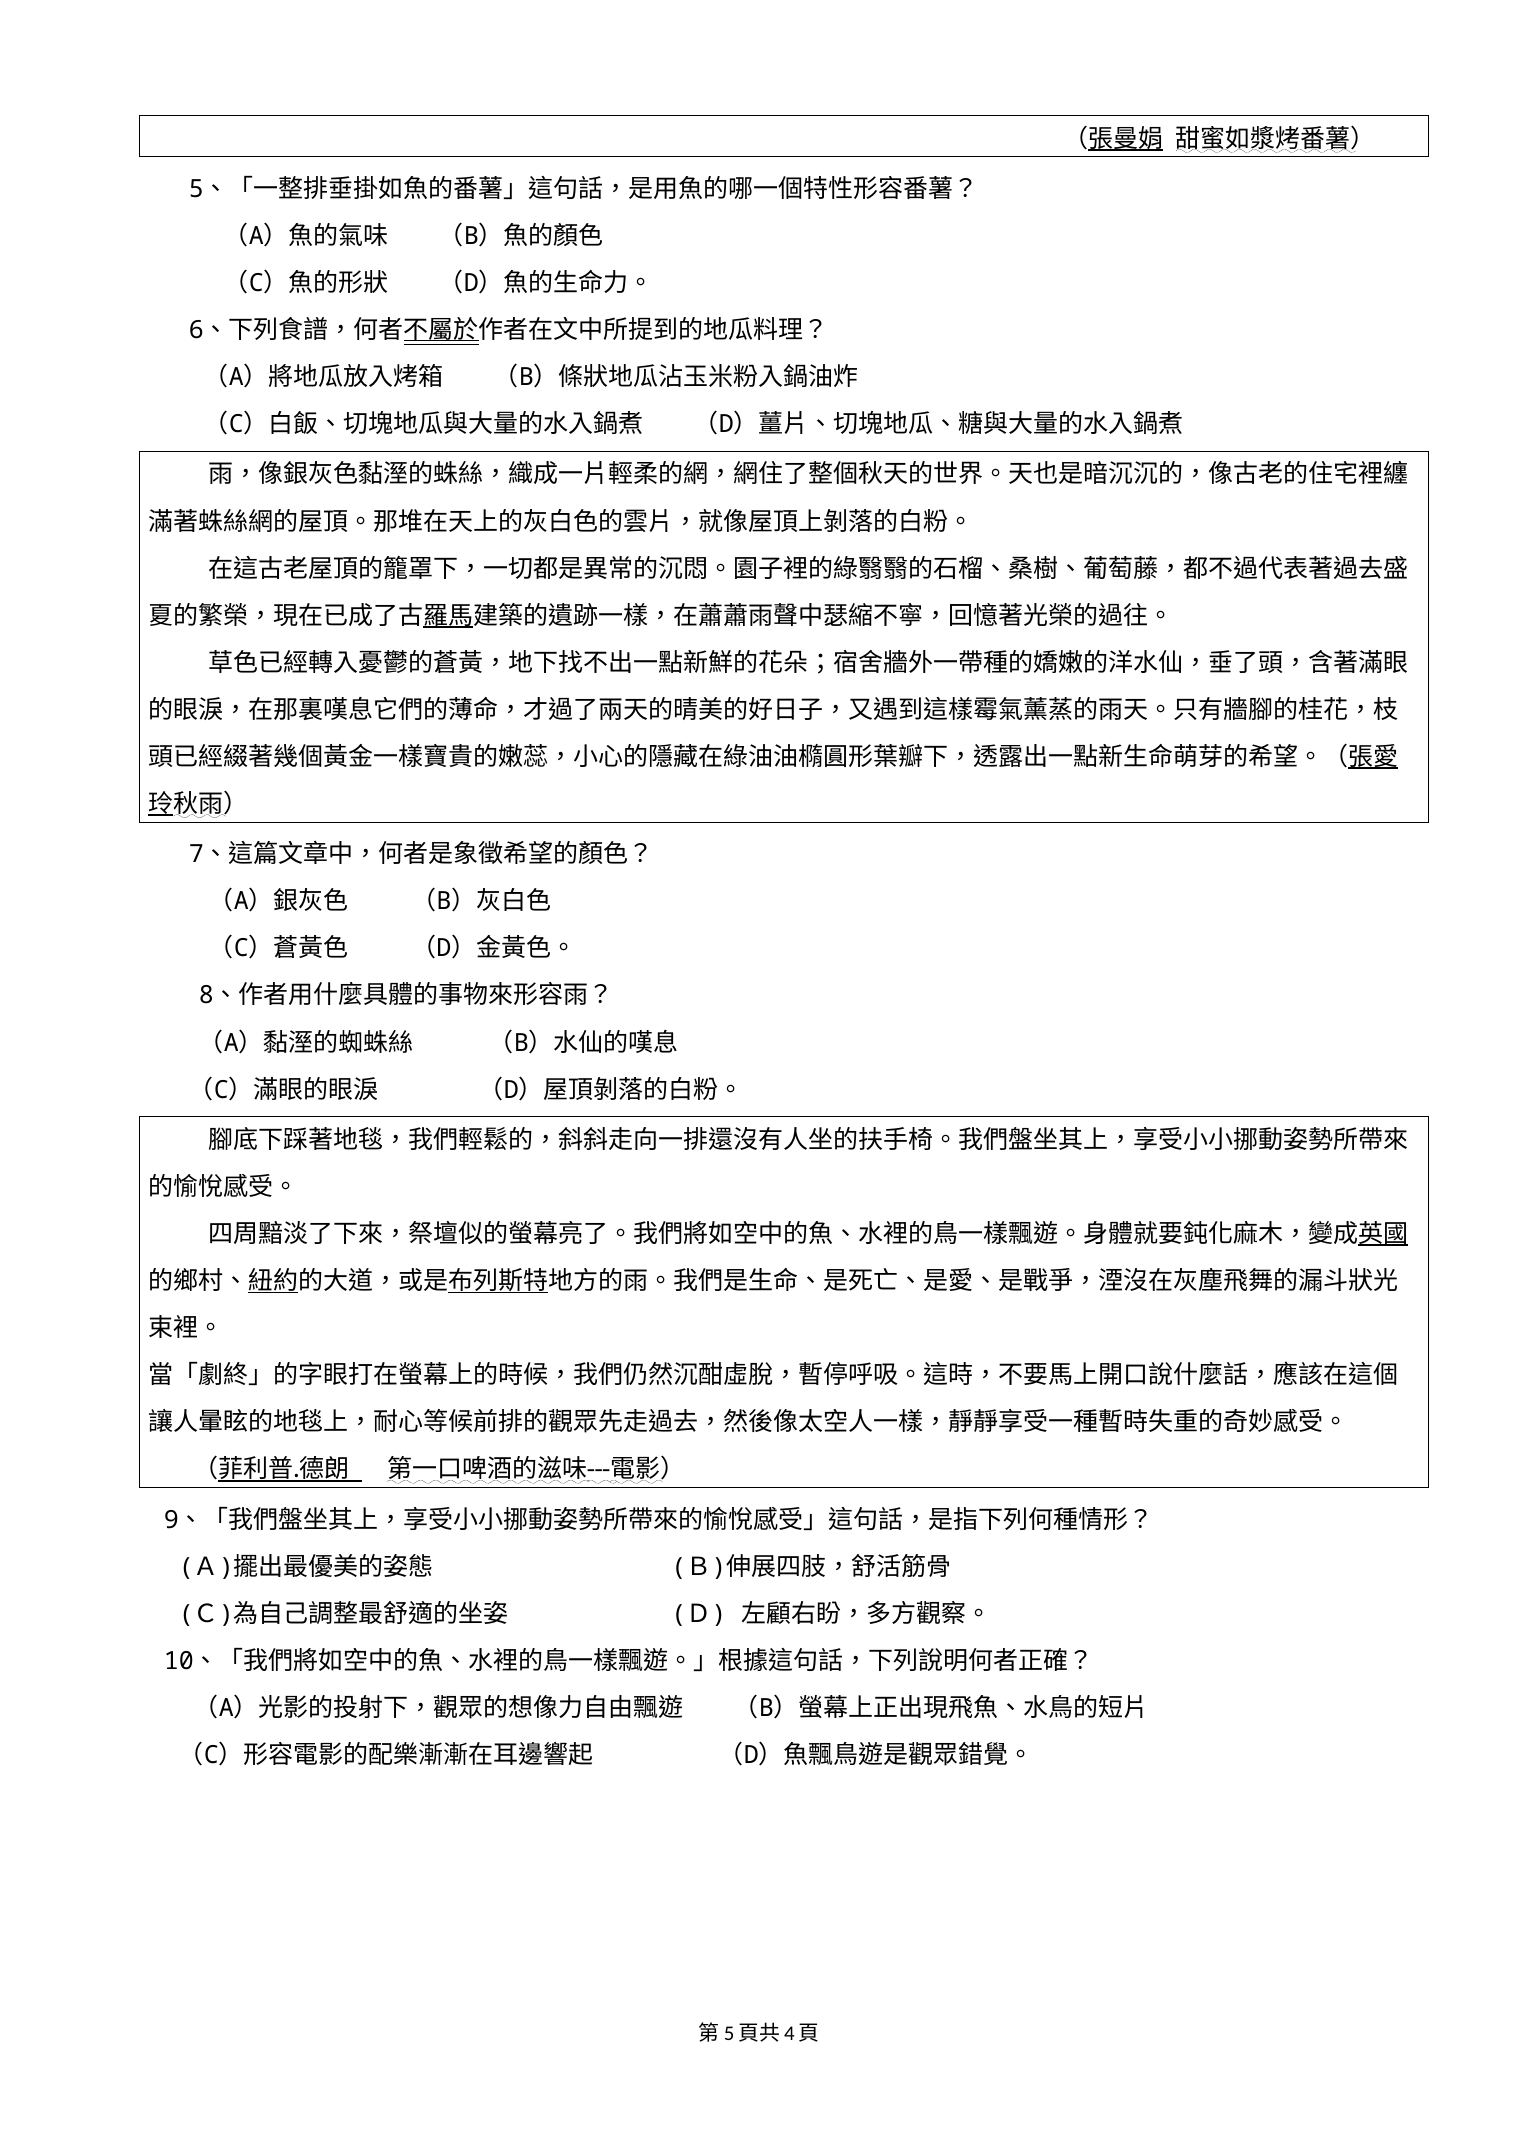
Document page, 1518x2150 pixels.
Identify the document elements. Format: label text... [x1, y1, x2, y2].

text 雨，像銀灰色黏溼的蛛絲，織成一片輕柔的網，網住了整個秋天的世界。天也是暗沉沉的，像古老的住宅裡纏滿著蛛絲網的屋頂。那堆在天上的灰白色的雲片，就像屋頂上剝落的白粉。 [140, 452, 1428, 537]
text （C）蒼黃色 （D）金黃色。 [89, 928, 1429, 964]
text (Ａ)擺出最優美的姿態 (Ｂ)伸展四肢，舒活筋骨 [164, 1546, 1429, 1582]
text 腳底下踩著地毯，我們輕鬆的，斜斜走向一排還沒有人坐的扶手椅。我們盤坐其上，享受小小挪動姿勢所帶來的愉悅感受。 [140, 1117, 1428, 1203]
text 8、作者用什麼具體的事物來形容雨？ [139, 975, 1429, 1011]
text 5、「一整排垂掛如魚的番薯」這句話，是用魚的哪一個特性形容番薯？ [189, 168, 1429, 204]
text （C）魚的形狀 （D）魚的生命力。 [89, 262, 1429, 299]
text 當「劇終」的字眼打在螢幕上的時候，我們仍然沉酣虛脫，暫停呼吸。這時，不要馬上開口說什麼話，應該在這個讓人暈眩的地毯上，耐心等候前排的觀眾先走過去，然後像太空人一樣，靜靜享受一種暫時失重的奇妙感受。 [140, 1352, 1428, 1438]
text 四周黯淡了下來，祭壇似的螢幕亮了。我們將如空中的魚、水裡的鳥一樣飄遊。身體就要鈍化麻木，變成英國的鄉村、紐約的大道，或是布列斯特地方的雨。我們是生命、是死亡、是愛、是戰爭，湮沒在灰塵飛舞的漏斗狀光束裡。 [140, 1210, 1428, 1344]
text (Ｃ)為自己調整最舒適的坐姿 (Ｄ) 左顧右盼，多方觀察。 [164, 1593, 1429, 1629]
text （張曼娟 甜蜜如漿烤番薯） [140, 116, 1428, 156]
text 7、這篇文章中，何者是象徵希望的顏色？ [189, 834, 1429, 870]
text （C）白飯、切塊地瓜與大量的水入鍋煮 （D）薑片、切塊地瓜、糖與大量的水入鍋煮 [189, 404, 1429, 440]
text （菲利普.德朗 第一口啤酒的滋味---電影） [140, 1446, 1428, 1487]
text （A）將地瓜放入烤箱 （B）條狀地瓜沾玉米粉入鍋油炸 [189, 357, 1429, 393]
text 在這古老屋頂的籠罩下，一切都是異常的沉悶。園子裡的綠翳翳的石榴、桑樹、葡萄藤，都不過代表著過去盛夏的繁榮，現在已成了古羅馬建築的遺跡一樣，在蕭蕭雨聲中瑟縮不寧，回憶著光榮的過往。 [140, 545, 1428, 631]
text （C）滿眼的眼淚 （D）屋頂剝落的白粉。 [189, 1069, 1429, 1105]
text （A）光影的投射下，觀眾的想像力自由飄遊 （B）螢幕上正出現飛魚、水鳥的短片 [89, 1687, 1429, 1724]
text （C）形容電影的配樂漸漸在耳邊響起 （D）魚飄鳥遊是觀眾錯覺。 [139, 1734, 1429, 1771]
text 6、下列食譜，何者不屬於作者在文中所提到的地瓜料理？ [189, 309, 1429, 346]
text 9、「我們盤坐其上，享受小小挪動姿勢所帶來的愉悅感受」這句話，是指下列何種情形？ [164, 1499, 1429, 1535]
text （A）魚的氣味 （B）魚的顏色 [89, 215, 1429, 252]
text （A）黏溼的蜘蛛絲 （B）水仙的嘆息 [139, 1022, 1429, 1058]
text 10、「我們將如空中的魚、水裡的鳥一樣飄遊。」根據這句話，下列說明何者正確？ [139, 1640, 1429, 1677]
text 草色已經轉入憂鬱的蒼黃，地下找不出一點新鮮的花朵；宿舍牆外一帶種的嬌嫩的洋水仙，垂了頭，含著滿眼的眼淚，在那裏嘆息它們的薄命，才過了兩天的晴美的好日子，又遇到這樣霉氣薰蒸的雨天。只有牆腳的桂花，枝頭已經綴著幾個黃金一樣寶貴的嫩蕊，小心的隱藏在綠油油橢圓形葉瓣下，透露出一點新生命萌芽的希望。（張愛玲秋雨） [140, 639, 1428, 822]
text （A）銀灰色 （B）灰白色 [89, 881, 1429, 917]
